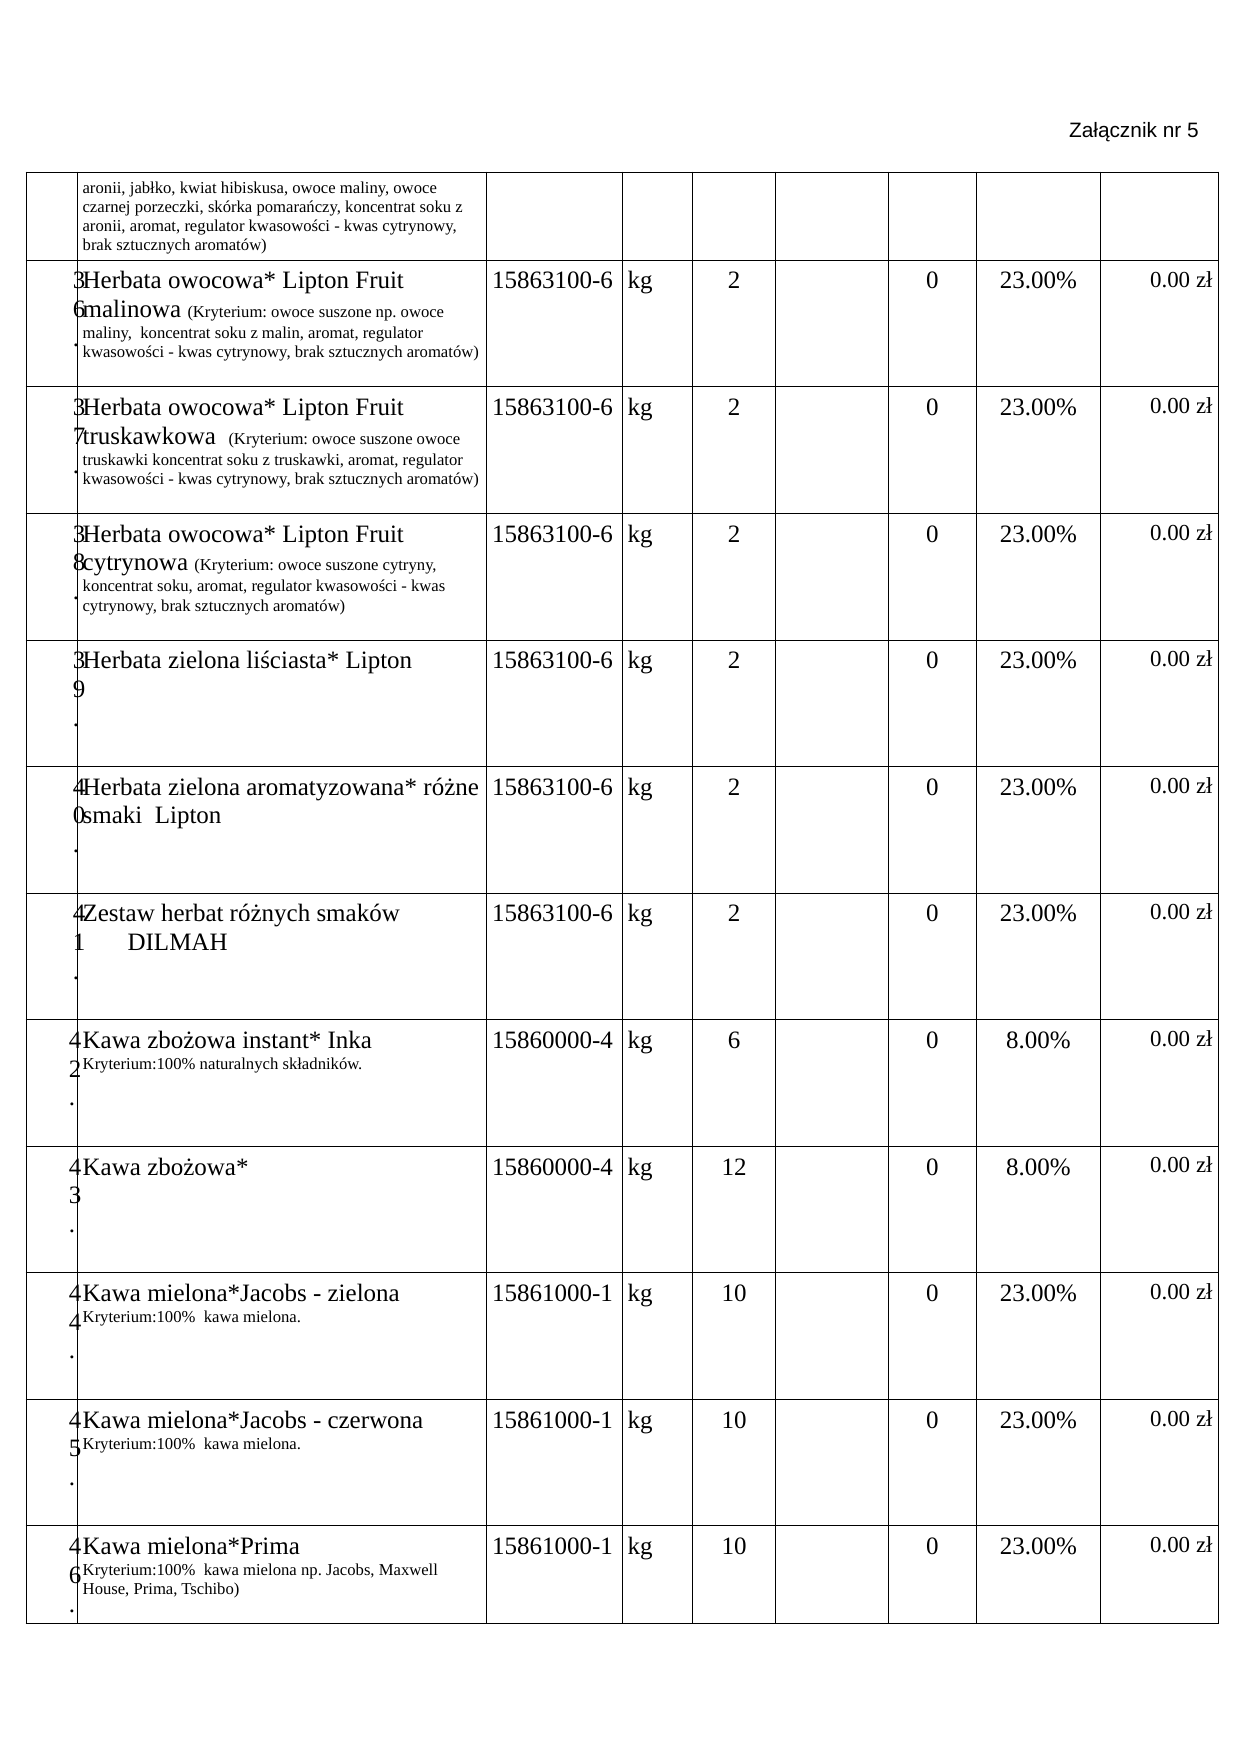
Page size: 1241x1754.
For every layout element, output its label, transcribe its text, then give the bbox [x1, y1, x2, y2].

table_cell Herbata zielona liściasta* Lipton [78, 641, 486, 766]
table_cell 23,00% [977, 641, 1100, 766]
table_cell kg [623, 1400, 692, 1525]
table_cell [27, 767, 77, 893]
table_cell kg [623, 641, 692, 766]
table_cell 15863100-6 [487, 767, 622, 893]
table_cell 15860000-4 [487, 1020, 622, 1146]
table_cell Herbata zielona aromatyzowana* różne smaki Lipton [78, 767, 486, 893]
table_cell [27, 1147, 77, 1272]
table_cell [693, 173, 775, 260]
table_cell 8,00% [977, 1147, 1100, 1272]
table_cell kg [623, 1147, 692, 1272]
table_cell 15863100-6 [487, 514, 622, 639]
table_cell 0,00 zł [1101, 261, 1218, 386]
table_cell Herbata owocowa* Lipton Fruit Owoce Leśne (Kryterium: owoce suszone np. aronii, jabłko, kwiat hibiskusa, owoce maliny, owoce czarnej porzeczki, skórka pomarańczy, koncentrat soku z aronii, aromat, regulator kwasowości - kwas cytrynowy, brak sztucznych aromatów) [78, 173, 486, 260]
table_cell [27, 894, 77, 1019]
table_cell 0,00 zł [1101, 1273, 1218, 1399]
table_cell 2 [693, 387, 775, 513]
table_cell 0,00 zł [1101, 641, 1218, 766]
table_cell 6 [693, 1020, 775, 1146]
table_cell 0 [889, 767, 976, 893]
table_cell kg [623, 261, 692, 386]
table_cell 23,00% [977, 1273, 1100, 1399]
table_cell kg [623, 387, 692, 513]
table_cell 0 [889, 1273, 976, 1399]
table_cell [776, 173, 888, 260]
table_cell 0,00 zł [1101, 1147, 1218, 1272]
table_cell [776, 1147, 888, 1272]
table_cell 0 [889, 641, 976, 766]
table_cell 23,00% [977, 894, 1100, 1019]
table_cell [27, 1020, 77, 1146]
table_cell 0,00 zł [1101, 514, 1218, 639]
table_cell kg [623, 1273, 692, 1399]
table_cell [27, 173, 77, 260]
table_cell 10 [693, 1526, 775, 1623]
table_cell 23,00% [977, 173, 1100, 260]
table_cell [776, 387, 888, 513]
table_cell [776, 894, 888, 1019]
table_cell kg [623, 1526, 692, 1623]
table_cell 2 [693, 767, 775, 893]
table_cell Herbata owocowa* Lipton Fruit truskawkowa (Kryterium: owoce suszone owoce truskawki koncentrat soku z truskawki, aromat, regulator kwasowości - kwas cytrynowy, brak sztucznych aromatów) [78, 387, 486, 513]
table_cell 12 [693, 1147, 775, 1272]
table_cell 0 [889, 894, 976, 1019]
table_cell kg [623, 767, 692, 893]
table_cell [27, 387, 77, 513]
table_cell [776, 767, 888, 893]
table_cell [776, 514, 888, 639]
table_cell 10 [693, 1400, 775, 1525]
table_cell [27, 641, 77, 766]
table_cell [27, 514, 77, 639]
table_cell Kawa mielona*Jacobs - zielona Kryterium:100% kawa mielona. [78, 1273, 486, 1399]
table_cell 23,00% [977, 261, 1100, 386]
table_cell 15861000-1 [487, 1526, 622, 1623]
table_cell [889, 173, 976, 260]
table_cell 2 [693, 261, 775, 386]
table_cell 23,00% [977, 767, 1100, 893]
table_cell [27, 1273, 77, 1399]
table_cell 10 [693, 1273, 775, 1399]
table_cell 0,00 zł [1101, 894, 1218, 1019]
table_cell [487, 173, 622, 260]
table_cell 15861000-1 [487, 1400, 622, 1525]
table_cell Herbata owocowa* Lipton Fruit cytrynowa (Kryterium: owoce suszone cytryny, koncentrat soku, aromat, regulator kwasowości - kwas cytrynowy, brak sztucznych aromatów) [78, 514, 486, 639]
table_cell Herbata owocowa* Lipton Fruit malinowa (Kryterium: owoce suszone np. owoce maliny, koncentrat soku z malin, aromat, regulator kwasowości - kwas cytrynowy, brak sztucznych aromatów) [78, 261, 486, 386]
table_cell kg [623, 514, 692, 639]
table_cell [776, 1020, 888, 1146]
table_cell 23,00% [977, 387, 1100, 513]
table_cell 15860000-4 [487, 1147, 622, 1272]
table_cell 0,00 zł [1101, 767, 1218, 893]
table_cell [776, 1400, 888, 1525]
table_cell 15861000-1 [487, 1273, 622, 1399]
table_cell 0 [889, 1020, 976, 1146]
table_cell 15863100-6 [487, 261, 622, 386]
table_cell Zestaw herbat różnych smaków DILMAH [78, 894, 486, 1019]
table_cell 0 [889, 387, 976, 513]
table_cell [27, 261, 77, 386]
table_cell 2 [693, 894, 775, 1019]
table_cell [27, 1526, 77, 1623]
table_cell 23,00% [977, 514, 1100, 639]
table_cell 15863100-6 [487, 387, 622, 513]
table_cell 8,00% [977, 1020, 1100, 1146]
table_cell 0 [889, 514, 976, 639]
table_cell kg [623, 1020, 692, 1146]
table_cell 0 [889, 261, 976, 386]
table_cell kg [623, 894, 692, 1019]
table_cell 2 [693, 514, 775, 639]
table_cell 0 [889, 1147, 976, 1272]
table_cell [776, 1273, 888, 1399]
table_cell 0,00 zł [1101, 1400, 1218, 1525]
table_cell [623, 173, 692, 260]
table_cell [27, 1400, 77, 1525]
table_cell 23,00% [977, 1400, 1100, 1525]
table_cell [776, 1526, 888, 1623]
table_cell 0,00 zł [1101, 1526, 1218, 1623]
table_cell 2 [693, 641, 775, 766]
table_cell [776, 641, 888, 766]
table_cell [71, 1568, 77, 1582]
table_cell Kawa zbożowa* [78, 1147, 486, 1272]
table_cell 0 [889, 1400, 976, 1525]
table_cell 0,00 zł [1101, 387, 1218, 513]
table_cell 15863100-6 [487, 894, 622, 1019]
table_cell Kawa mielona*Jacobs - czerwona Kryterium:100% kawa mielona. [78, 1400, 486, 1525]
table_cell 15863100-6 [487, 641, 622, 766]
table_cell [776, 261, 888, 386]
table_cell Kawa mielona*Prima Kryterium:100% kawa mielona np. Jacobs, Maxwell House, Prima, Tschibo) [78, 1526, 486, 1623]
table_cell Kawa zbożowa instant* Inka Kryterium:100% naturalnych składników. [78, 1020, 486, 1146]
table_cell 0 [889, 1526, 976, 1623]
table_cell 0,00 zł [1101, 1020, 1218, 1146]
table_cell 23,00% [977, 1526, 1100, 1623]
table_cell 0,00 zł [1101, 173, 1218, 260]
